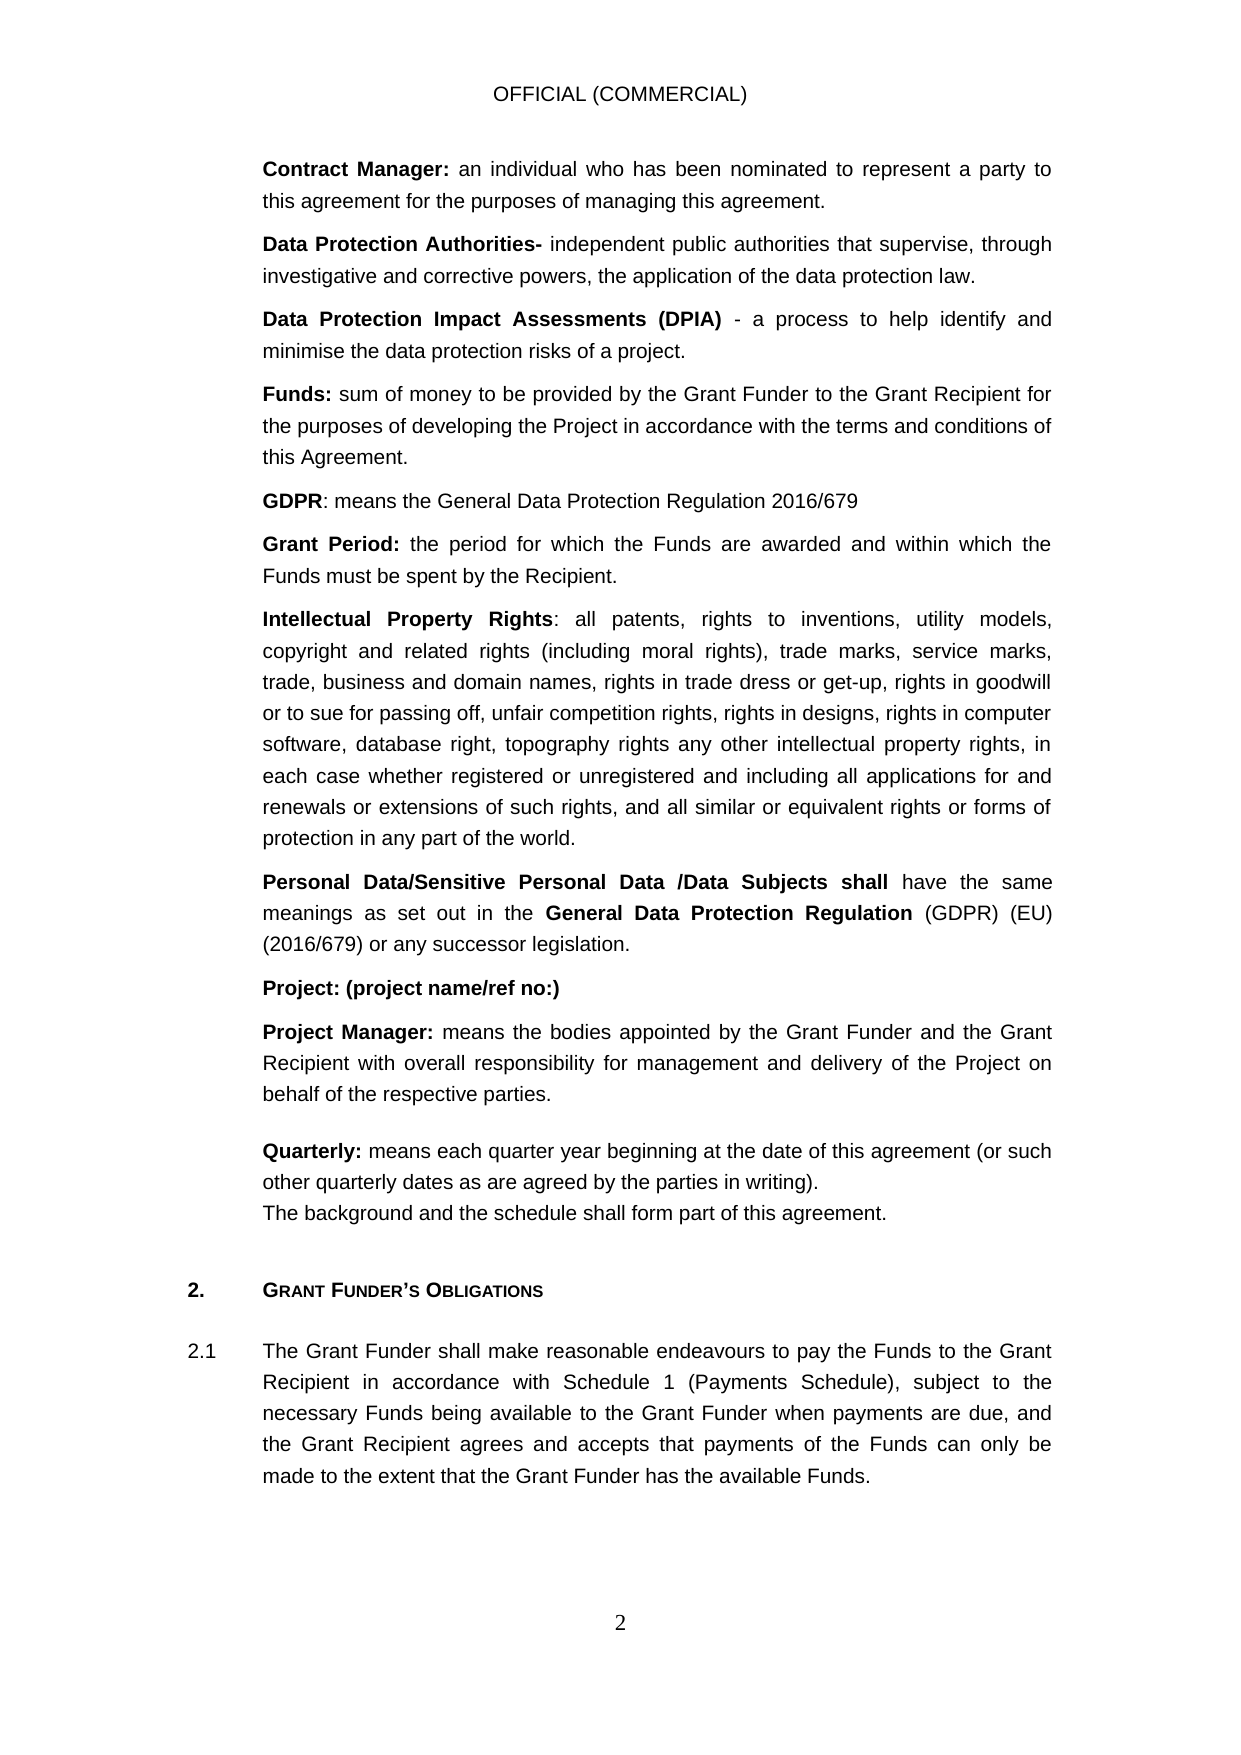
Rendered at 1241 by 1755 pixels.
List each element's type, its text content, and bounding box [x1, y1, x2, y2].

text The background and the schedule shall form part of this agreement. [262, 1194, 1053, 1225]
text GDPR: means the General Data Protection Regulation 2016/679 [262, 481, 1053, 512]
text Grant Period: the period for which the Funds are awarded and within which the Funds must be spent by the Recipient. [262, 525, 1053, 587]
text Contract Manager: an individual who has been nominated to represent a party to this agreement for the purposes of managing this agreement. [262, 150, 1053, 212]
text Funds: sum of money to be provided by the Grant Funder to the Grant Recipient for the purposes of developing the Project in accordance with the terms and conditions of this Agreement. [262, 375, 1053, 469]
subtitle Grant Funder’s Obligations [187, 1271, 1053, 1302]
text Data Protection Impact Assessments (DPIA) - a process to help identify and minimise the data protection risks of a project. [262, 300, 1053, 362]
text Data Protection Authorities- independent public authorities that supervise, through investigative and corrective powers, the application of the data protection law. [262, 225, 1053, 287]
text Project Manager: means the bodies appointed by the Grant Funder and the Grant Recipient with overall responsibility for management and delivery of the Project on behalf of the respective parties. [262, 1012, 1053, 1106]
text Personal Data/Sensitive Personal Data /Data Subjects shall have the same meanings as set out in the General Data Protection Regulation (GDPR) (EU) (2016/679) or any successor legislation. [262, 862, 1053, 956]
text Quarterly: means each quarter year beginning at the date of this agreement (or such other quarterly dates as are agreed by the parties in writing). [262, 1131, 1053, 1194]
text Project: (project name/ref no:) [262, 969, 1053, 1000]
subtitle The Grant Funder shall make reasonable endeavours to pay the Funds to the Grant Recipient in accordance with Schedule 1 (Payments Schedule), subject to the necessary Funds being available to the Grant Funder when payments are due, and the Grant Recipient agrees and accepts that payments of the Funds can only be made to the extent that the Grant Funder has the available Funds. [187, 1331, 1053, 1487]
text Intellectual Property Rights: all patents, rights to inventions, utility models, copyright and related rights (including moral rights), trade marks, service marks, trade, business and domain names, rights in trade dress or get-up, rights in goodwill or to sue for passing off, unfair competition rights, rights in designs, rights in computer software, database right, topography rights any other intellectual property rights, in each case whether registered or unregistered and including all applications for and renewals or extensions of such rights, and all similar or equivalent rights or forms of protection in any part of the world. [262, 600, 1053, 850]
